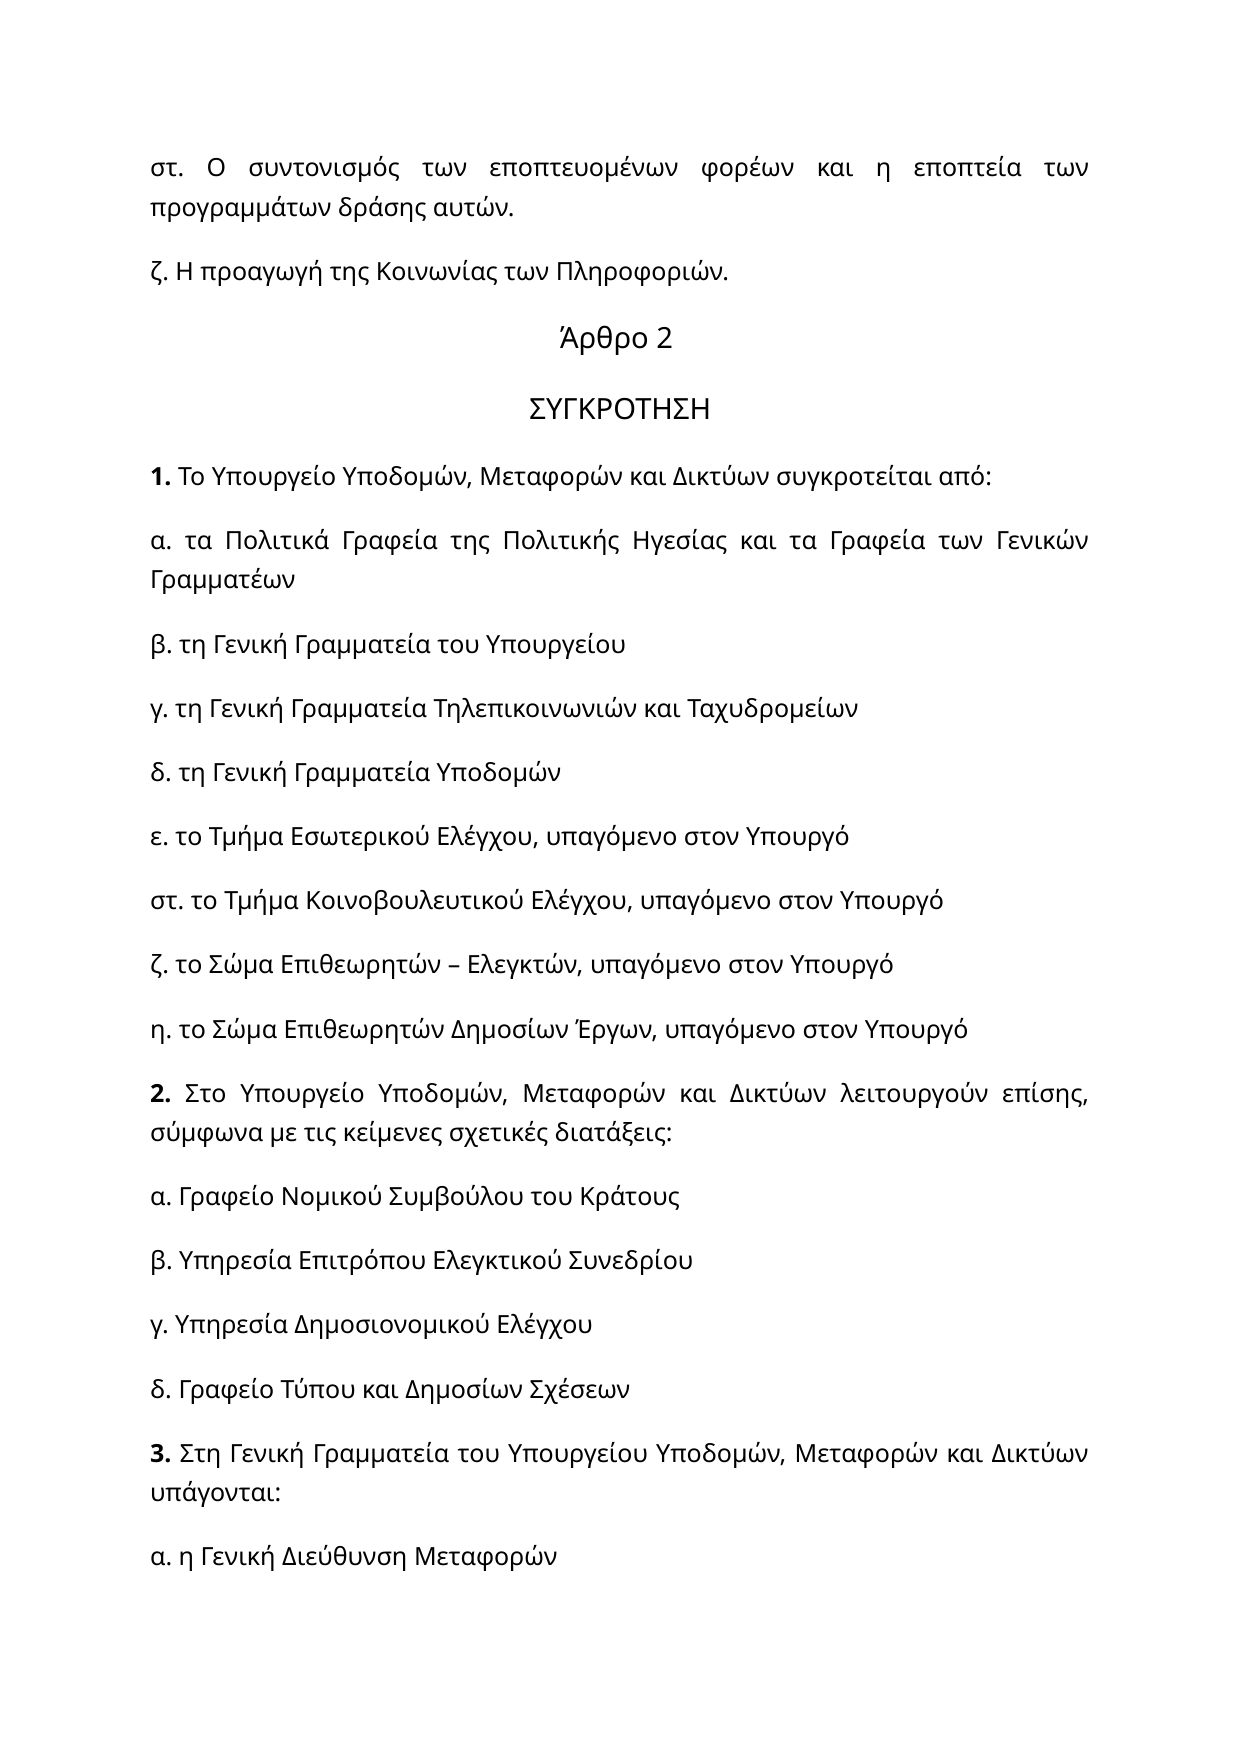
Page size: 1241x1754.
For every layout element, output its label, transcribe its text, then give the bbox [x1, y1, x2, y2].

text 1. Το Υπουργείο Υποδομών, Μεταφορών και Δικτύων συγκροτείται από: [150, 459, 1090, 493]
text β. Υπηρεσία Επιτρόπου Ελεγκτικού Συνεδρίου [150, 1243, 1090, 1277]
text δ. Γραφείο Τύπου και Δημοσίων Σχέσεων [150, 1371, 1090, 1405]
text α. Γραφείο Νομικού Συμβούλου του Κράτους [150, 1179, 1090, 1213]
text γ. τη Γενική Γραμματεία Τηλεπικοινωνιών και Ταχυδρομείων [150, 690, 1090, 724]
text α. η Γενική Διεύθυνση Μεταφορών [150, 1539, 1090, 1573]
text β. τη Γενική Γραμματεία του Υπουργείου [150, 626, 1090, 660]
text στ. το Τμήμα Κοινοβουλευτικού Ελέγχου, υπαγόμενο στον Υπουργό [150, 883, 1090, 917]
text γ. Υπηρεσία Δημοσιονομικού Ελέγχου [150, 1307, 1090, 1341]
text 3. Στη Γενική Γραμματεία του Υπουργείου Υποδομών, Μεταφορών και Δικτύων υπάγονται: [150, 1435, 1090, 1509]
text ε. το Τμήμα Εσωτερικού Ελέγχου, υπαγόμενο στον Υπουργό [150, 819, 1090, 853]
text α. τα Πολιτικά Γραφεία της Πολιτικής Ηγεσίας και τα Γραφεία των Γενικών Γραμματέων [150, 523, 1090, 596]
text 2. Στο Υπουργείο Υποδομών, Μεταφορών και Δικτύων λειτουργούν επίσης, σύμφωνα με τις κείμενες σχετικές διατάξεις: [150, 1075, 1090, 1149]
text ζ. Η προαγωγή της Κοινωνίας των Πληροφοριών. [150, 253, 1090, 287]
text δ. τη Γενική Γραμματεία Υποδομών [150, 754, 1090, 789]
text ζ. το Σώμα Επιθεωρητών – Ελεγκτών, υπαγόμενο στον Υπουργό [150, 947, 1090, 981]
text η. το Σώμα Επιθεωρητών Δημοσίων Έργων, υπαγόμενο στον Υπουργό [150, 1011, 1090, 1045]
subtitle ΣΥΓΚΡΟΤΗΣΗ [150, 388, 1090, 428]
text στ. Ο συντονισμός των εποπτευομένων φορέων και η εποπτεία των προγραμμάτων δράσης αυτών. [150, 150, 1090, 223]
subtitle Άρθρο 2 [150, 317, 1090, 357]
